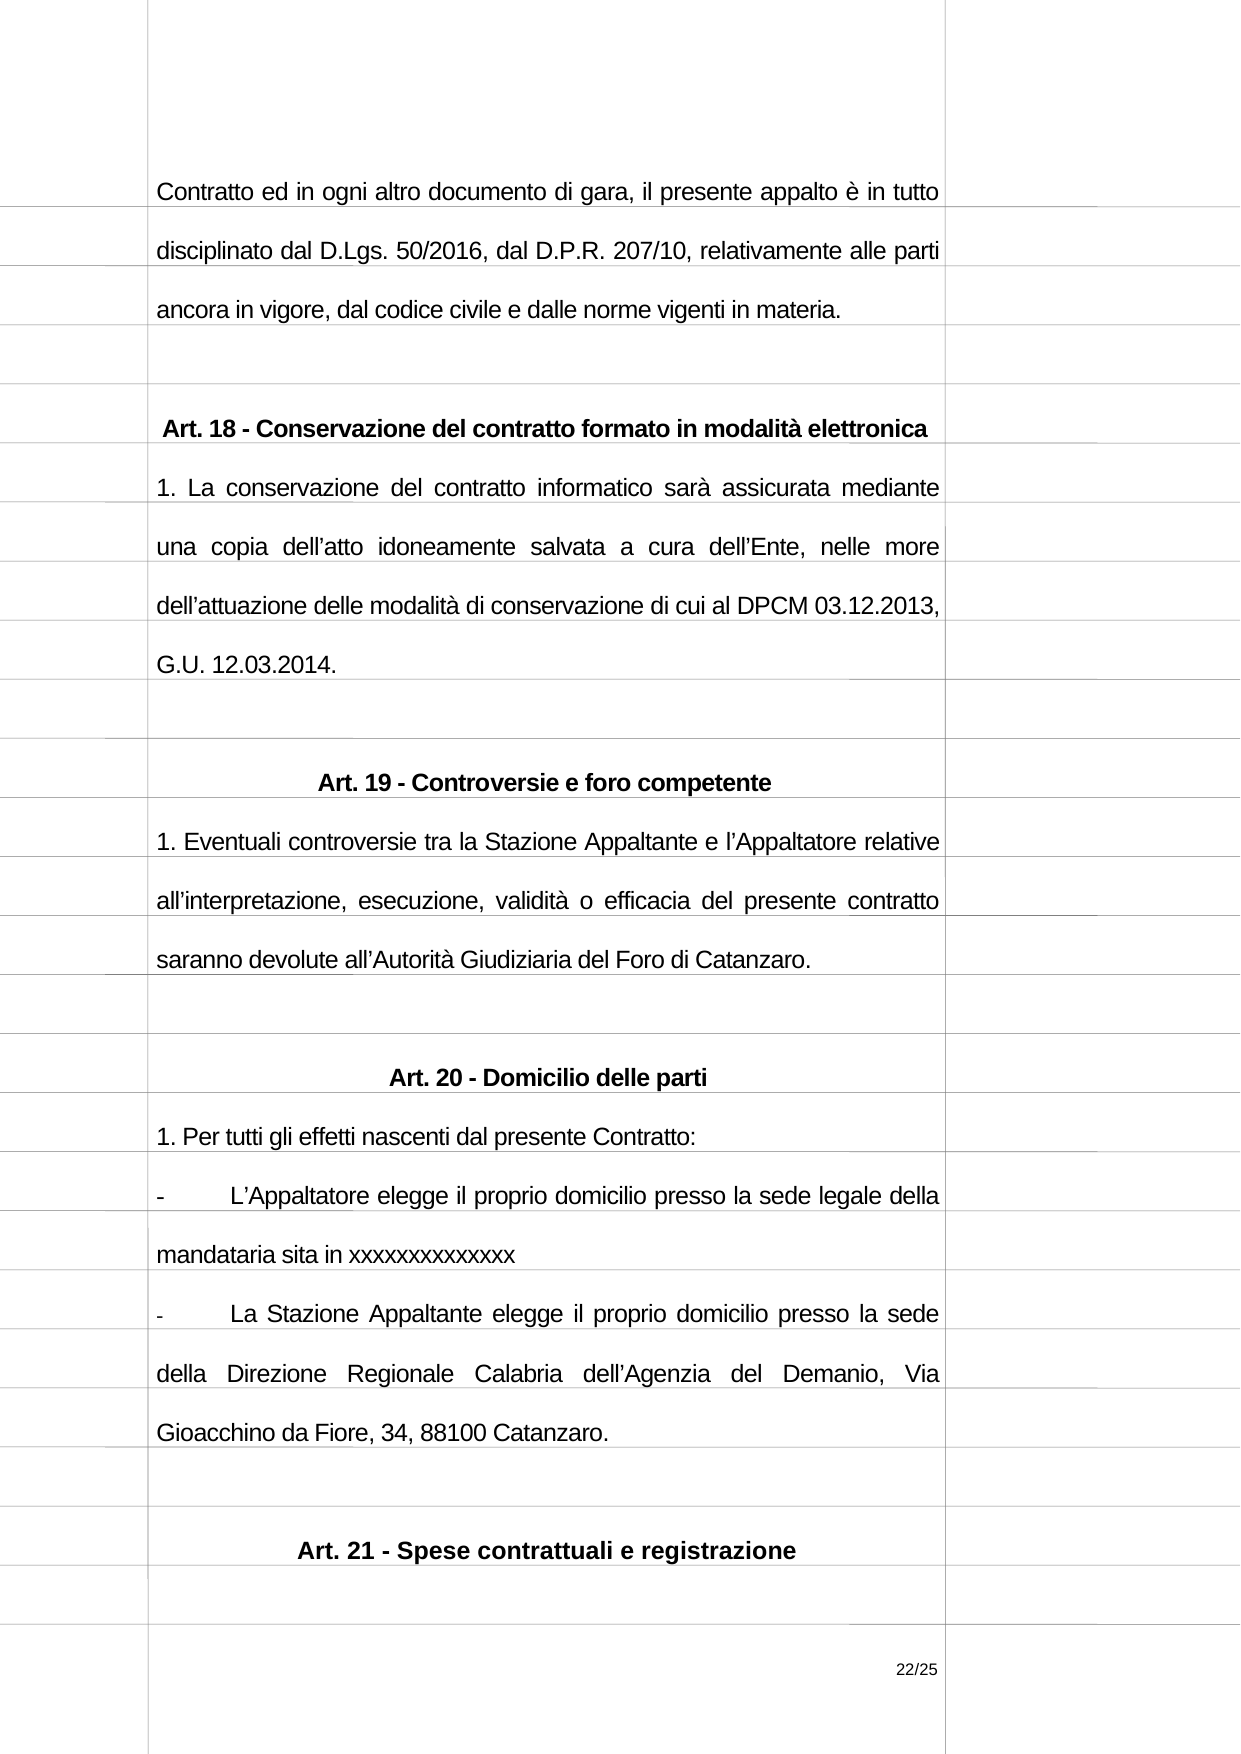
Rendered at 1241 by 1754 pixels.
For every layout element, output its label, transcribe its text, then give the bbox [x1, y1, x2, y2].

text Art. 21 - Spese contrattuali e registrazione [156, 1512, 937, 1564]
text Art. 19 - Controversie e foro competente [156, 744, 941, 797]
text ancora in vigore, dal codice civile e dalle norme vigenti in materia. [156, 267, 941, 324]
text [156, 444, 941, 449]
text Art. 20 - Domicilio delle parti [156, 1039, 941, 1092]
list mandataria sita in xxxxxxxxxxxxxx [156, 1212, 941, 1269]
text [156, 1152, 941, 1158]
list della Direzione Regionale Calabria dell’Agenzia del Demanio, Via [156, 1330, 941, 1387]
list [156, 1271, 941, 1276]
list [156, 1448, 941, 1453]
text 1. La conservazione del contratto informatico sarà assicurata mediante [156, 449, 941, 501]
text [156, 1093, 941, 1098]
text dell’attuazione delle modalità di conservazione di cui al DPCM 03.12.2013, [156, 562, 941, 619]
text 1. Eventuali controversie tra la Stazione Appaltante e l’Appaltatore relative [156, 803, 941, 856]
text 1. Per tutti gli effetti nascenti dal presente Contratto: [156, 1098, 941, 1151]
list La Stazione Appaltante elegge il proprio domicilio presso la sede [156, 1276, 941, 1328]
text saranno devolute all’Autorità Giudiziaria del Foro di Catanzaro. [156, 916, 941, 974]
text G.U. 12.03.2014. [156, 621, 941, 678]
text [156, 1566, 937, 1571]
text Contratto ed in ogni altro documento di gara, il presente appalto è in tutto [156, 153, 941, 206]
text Art. 18 - Conservazione del contratto formato in modalità elettronica [156, 390, 941, 442]
list L’Appaltatore elegge il proprio domicilio presso la sede legale della [156, 1158, 941, 1210]
list Gioacchino da Fiore, 34, 88100 Catanzaro. [156, 1389, 941, 1446]
text disciplinato dal D.Lgs. 50/2016, dal D.P.R. 207/10, relativamente alle parti [156, 207, 941, 265]
text all’interpretazione, esecuzione, validità o efficacia del presente contratto [156, 857, 941, 915]
text una copia dell’atto idoneamente salvata a cura dell’Ente, nelle more [156, 503, 941, 560]
text [156, 798, 941, 803]
